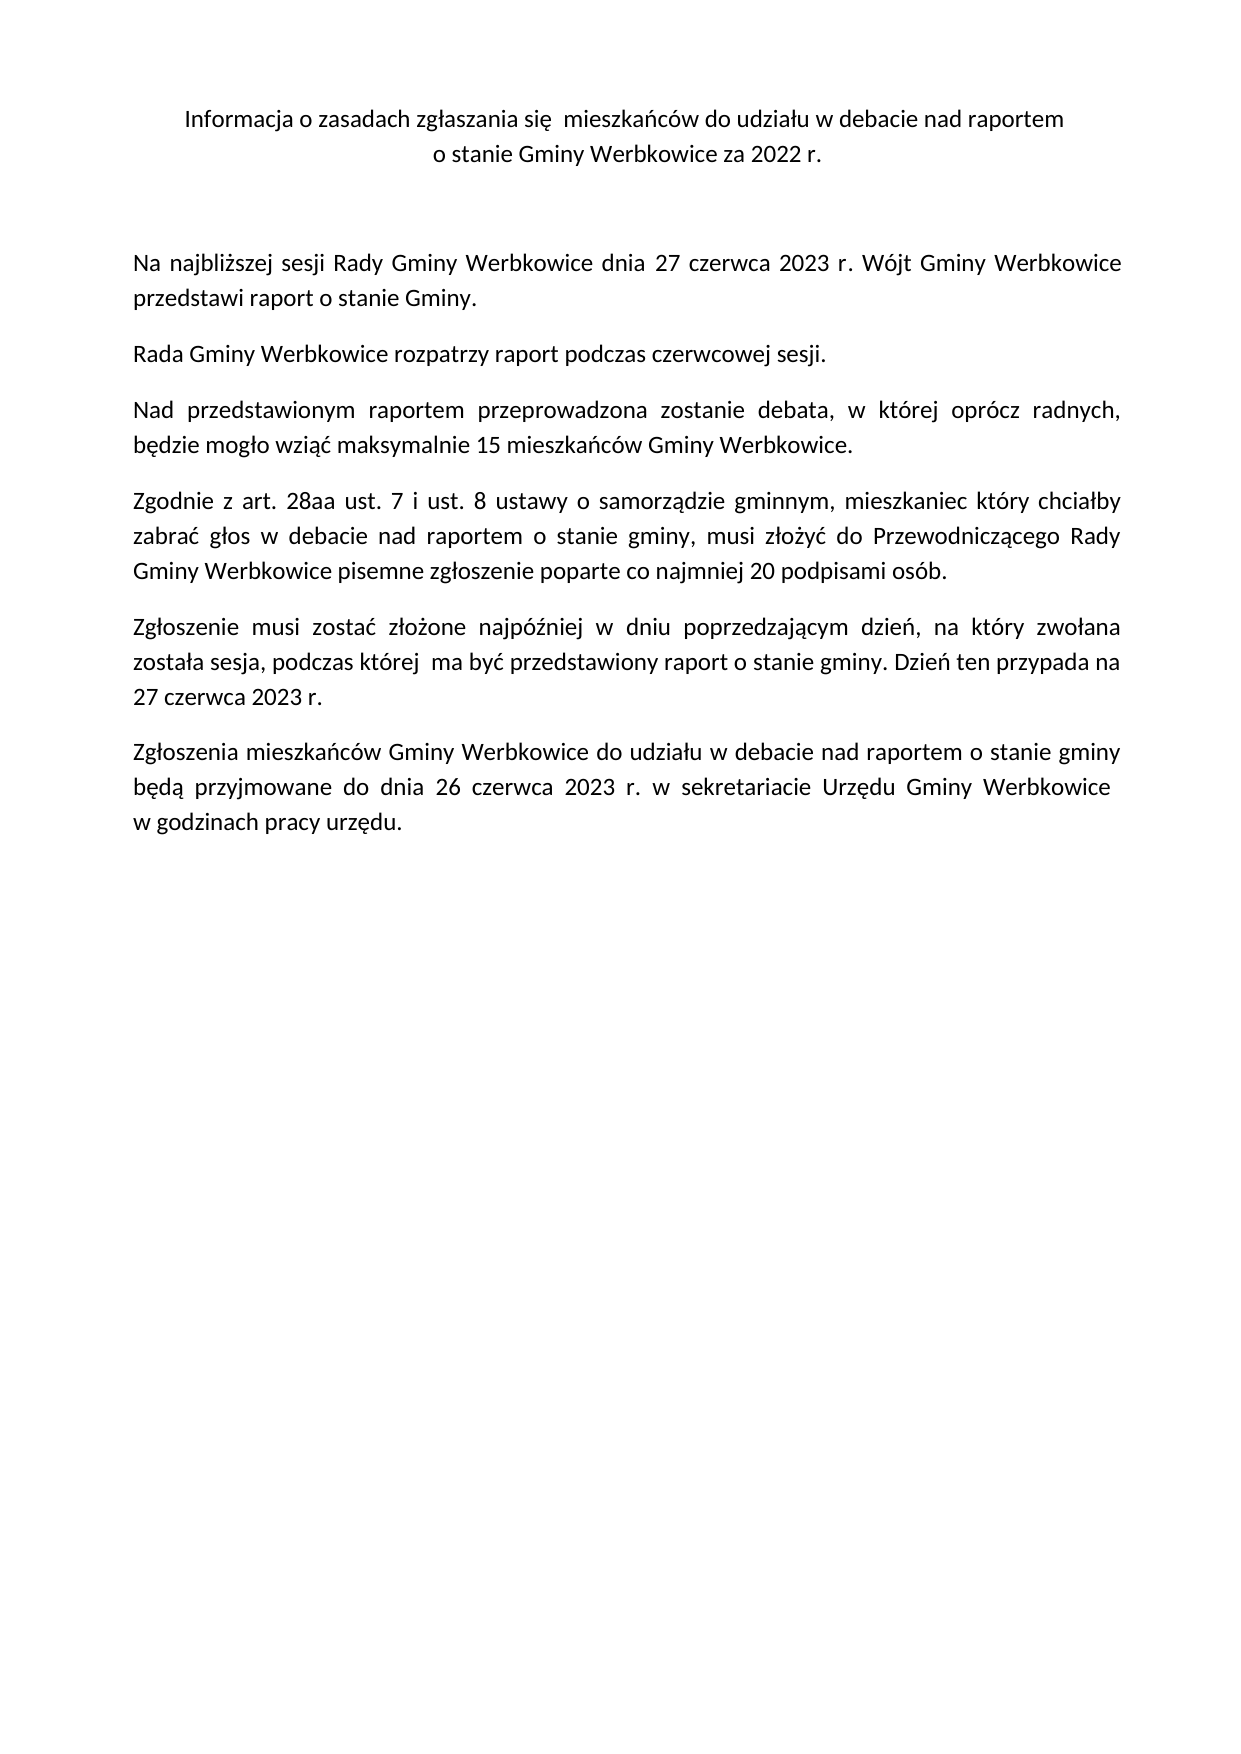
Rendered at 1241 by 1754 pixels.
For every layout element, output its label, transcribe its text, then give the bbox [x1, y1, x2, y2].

text Zgłoszenie musi zostać złożone najpóźniej w dniu poprzedzającym dzień, na który zwołana została sesja, podczas której ma być przedstawiony raport o stanie gminy. Dzień ten przypada na 27 czerwca 2023 r. [133, 611, 1122, 711]
text Nad przedstawionym raportem przeprowadzona zostanie debata, w której oprócz radnych, będzie mogło wziąć maksymalnie 15 mieszkańców Gminy Werbkowice. [133, 394, 1122, 459]
text Rada Gminy Werbkowice rozpatrzy raport podczas czerwcowej sesji. [133, 338, 1122, 369]
text Zgłoszenia mieszkańców Gminy Werbkowice do udziału w debacie nad raportem o stanie gminy będą przyjmowane do dnia 26 czerwca 2023 r. w sekretariacie Urzędu Gminy Werbkowice w godzinach pracy urzędu. [133, 736, 1122, 837]
text Zgodnie z art. 28aa ust. 7 i ust. 8 ustawy o samorządzie gminnym, mieszkaniec który chciałby zabrać głos w debacie nad raportem o stanie gminy, musi złożyć do Przewodniczącego Rady Gminy Werbkowice pisemne zgłoszenie poparte co najmniej 20 podpisami osób. [133, 485, 1122, 585]
text Na najbliższej sesji Rady Gminy Werbkowice dnia 27 czerwca 2023 r. Wójt Gminy Werbkowice przedstawi raport o stanie Gminy. [133, 247, 1122, 313]
text Informacja o zasadach zgłaszania się mieszkańców do udziału w debacie nad raportem o stanie Gminy Werbkowice za 2022 r. [133, 103, 1122, 169]
